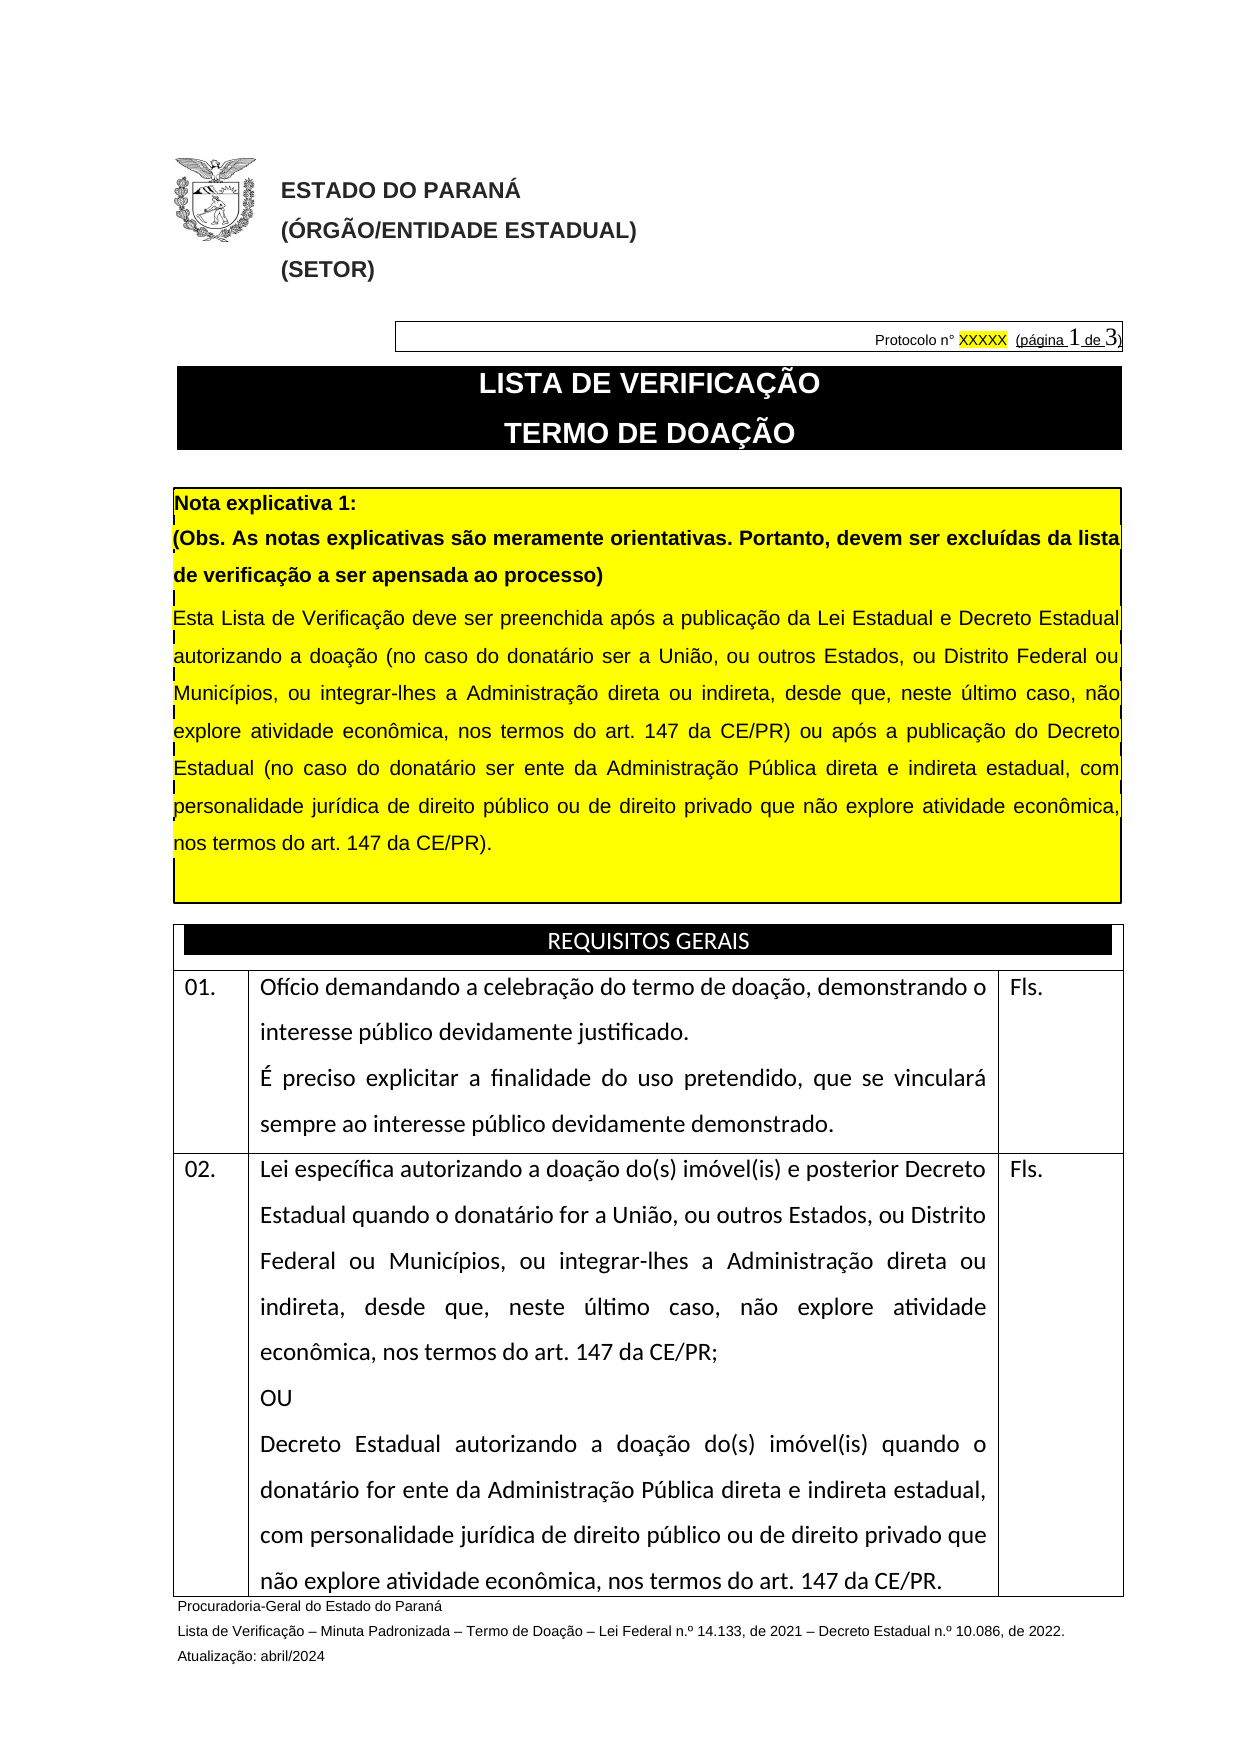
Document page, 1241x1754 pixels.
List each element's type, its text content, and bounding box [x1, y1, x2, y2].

table_cell 01. [174, 971, 248, 1153]
text Nota explicativa 1: [174, 490, 1121, 515]
text (Obs. As notas explicativas são meramente orientativas. Portanto, devem ser excluídas da lista de verificação a ser apensada ao processo) [174, 515, 1121, 590]
table_cell 02. [174, 1154, 248, 1596]
table_cell Ofício demandando a celebração do termo de doação, demonstrando o interesse público devidamente justificado. É preciso explicitar a finalidade do uso pretendido, que se vinculará sempre ao interesse público devidamente demonstrado. [249, 971, 998, 1153]
table_cell Fls. [999, 1154, 1123, 1596]
text Esta Lista de Verificação deve ser preenchida após a publicação da Lei Estadual e Decreto Estadual autorizando a doação (no caso do donatário ser a União, ou outros Estados, ou Distrito Federal ou Municípios, ou integrar-lhes a Administração direta ou indireta, desde que, neste último caso, não explore atividade econômica, nos termos do art. 147 da CE/PR) ou após a publicação do Decreto Estadual (no caso do donatário ser ente da Administração Pública direta e indireta estadual, com personalidade jurídica de direito público ou de direito privado que não explore atividade econômica, nos termos do art. 147 da CE/PR). [174, 596, 1121, 858]
picture [173, 157, 258, 243]
table_header REQUISITOS GERAIS [174, 925, 1123, 969]
text TERMO DE DOAÇÃO [177, 416, 1122, 450]
table_cell Fls. [999, 971, 1123, 1153]
table_cell Lei específica autorizando a doação do(s) imóvel(is) e posterior Decreto Estadual quando o donatário for a União, ou outros Estados, ou Distrito Federal ou Municípios, ou integrar-lhes a Administração direta ou indireta, desde que, neste último caso, não explore atividade econômica, nos termos do art. 147 da CE/PR; OU Decreto Estadual autorizando a doação do(s) imóvel(is) quando o donatário for ente da Administração Pública direta e indireta estadual, com personalidade jurídica de direito público ou de direito privado que não explore atividade econômica, nos termos do art. 147 da CE/PR. [249, 1154, 998, 1596]
text LISTA DE VERIFICAÇÃO [177, 366, 1122, 399]
